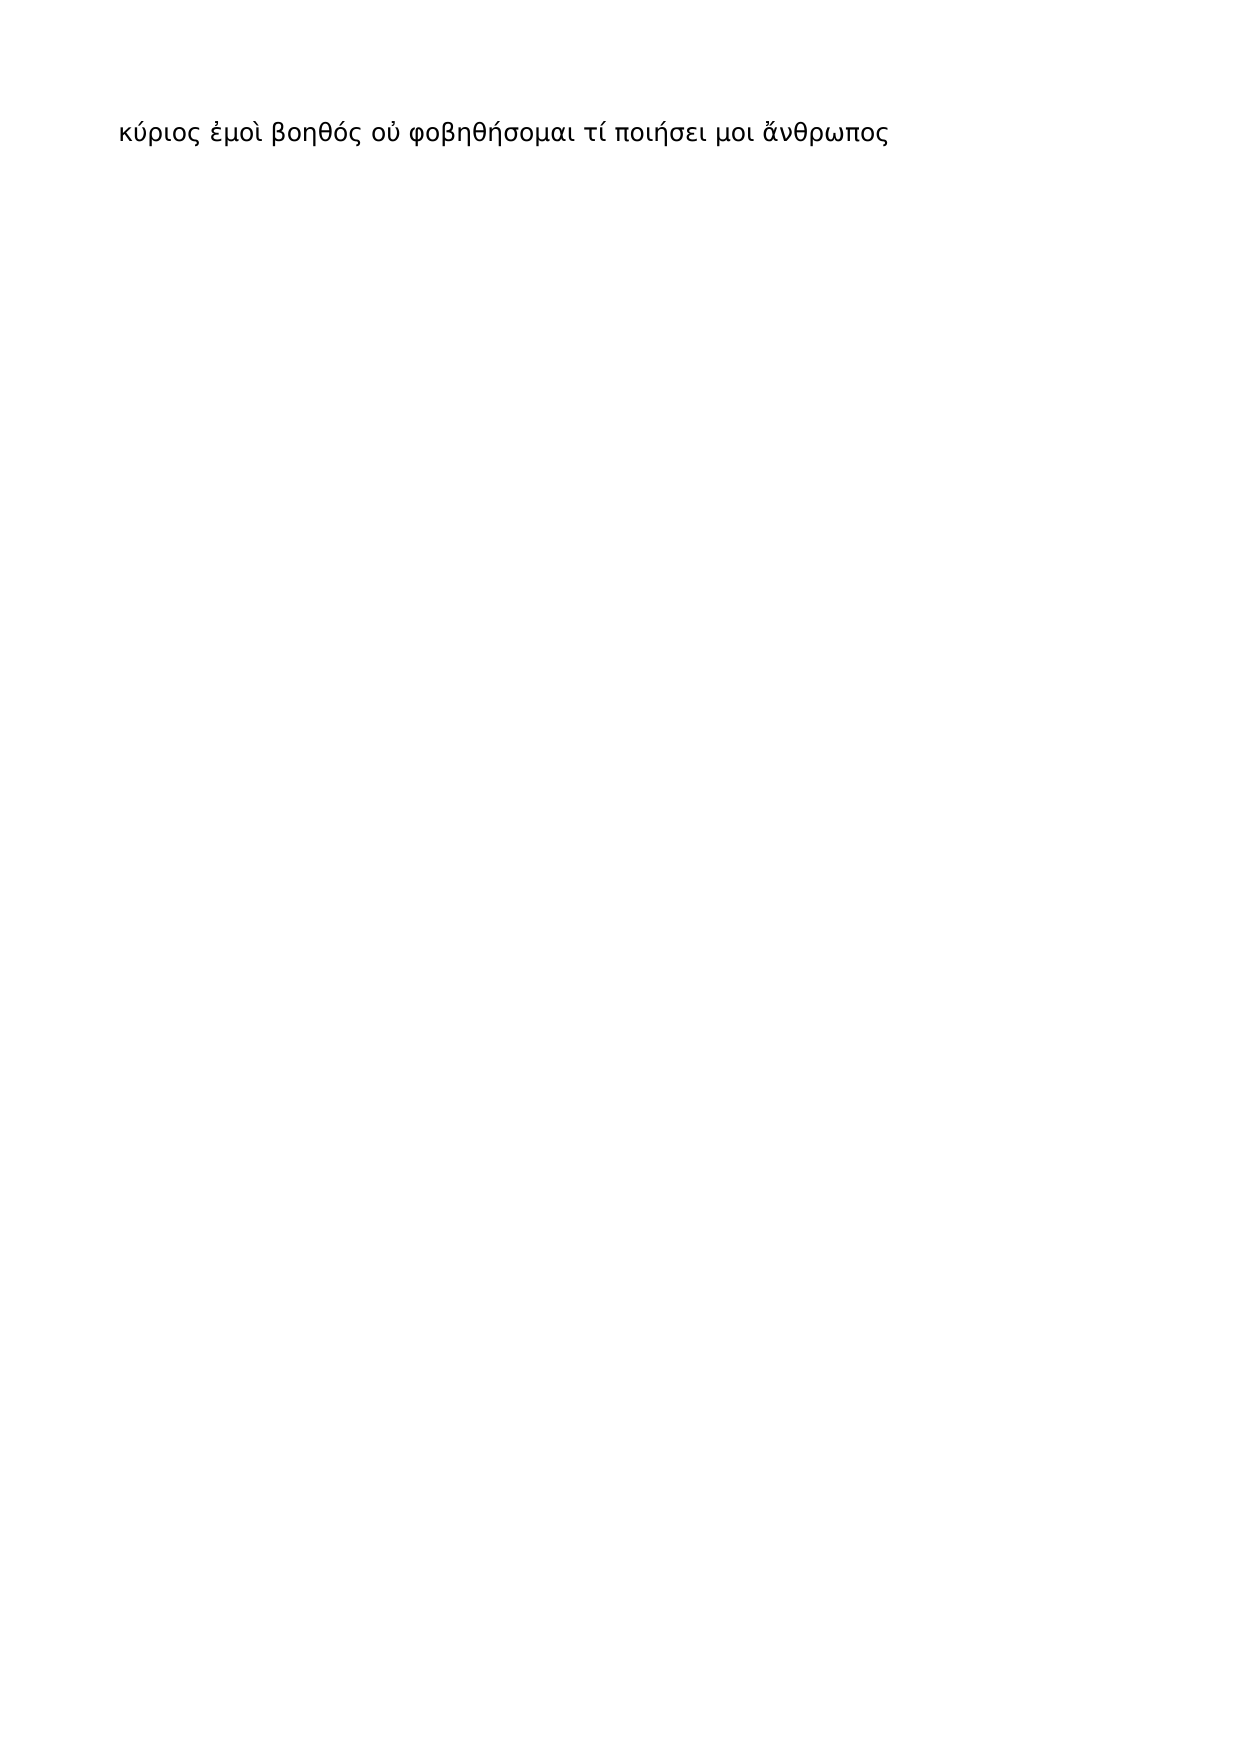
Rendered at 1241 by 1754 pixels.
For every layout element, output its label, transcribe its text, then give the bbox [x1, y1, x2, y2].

text κύριος ἐμοὶ βοηθός οὐ φοβηθήσομαι τί ποιήσει μοι ἄνθρωπος [118, 118, 1122, 147]
